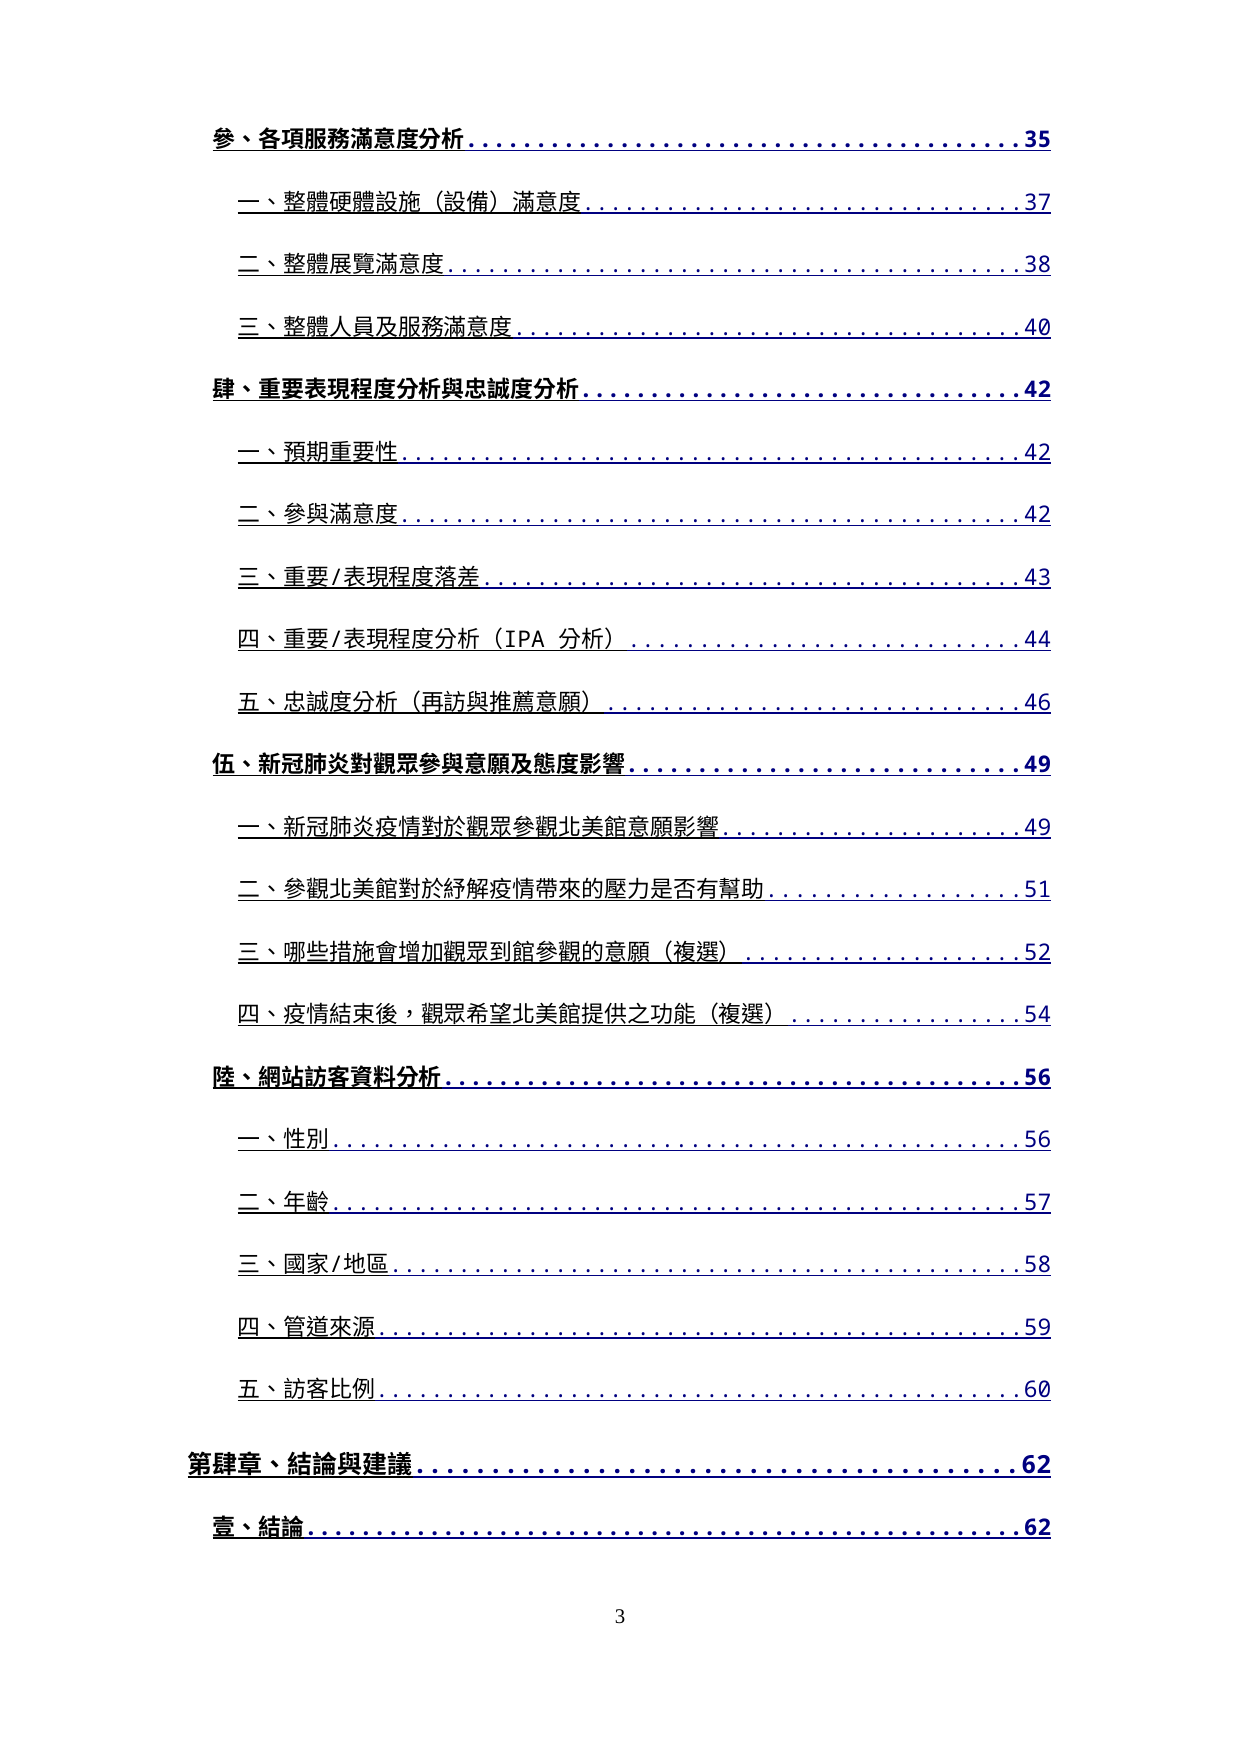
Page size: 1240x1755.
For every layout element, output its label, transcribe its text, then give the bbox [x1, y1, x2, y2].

text 一、預期重要性 42 [237, 409, 1052, 471]
text 陸、網站訪客資料分析 56 [212, 1034, 1052, 1096]
text 肆、重要表現程度分析與忠誠度分析 42 [212, 346, 1052, 409]
text 四、管道來源 59 [237, 1284, 1052, 1346]
text 參、各項服務滿意度分析 35 [212, 96, 1052, 159]
text 二、參觀北美館對於紓解疫情帶來的壓力是否有幫助 51 [237, 846, 1052, 909]
text 一、新冠肺炎疫情對於觀眾參觀北美館意願影響 49 [237, 784, 1052, 846]
text 三、國家/地區 58 [237, 1221, 1052, 1284]
text 第肆章、結論與建議 62 [187, 1421, 1052, 1484]
text 五、訪客比例 60 [237, 1346, 1052, 1409]
text 一、整體硬體設施（設備）滿意度 37 [237, 159, 1052, 221]
text 三、哪些措施會增加觀眾到館參觀的意願（複選） 52 [237, 909, 1052, 971]
text 三、整體人員及服務滿意度 40 [237, 284, 1052, 346]
text 二、整體展覽滿意度 38 [237, 221, 1052, 284]
text 壹、結論 62 [212, 1484, 1052, 1546]
text 二、參與滿意度 42 [237, 471, 1052, 534]
text 五、忠誠度分析（再訪與推薦意願） 46 [237, 659, 1052, 721]
text 三、重要/表現程度落差 43 [237, 534, 1052, 596]
text 四、重要/表現程度分析（IPA 分析） 44 [237, 596, 1052, 659]
text 伍、新冠肺炎對觀眾參與意願及態度影響 49 [212, 721, 1052, 784]
text 二、年齡 57 [237, 1159, 1052, 1221]
text 一、性別 56 [237, 1096, 1052, 1159]
text 四、疫情結束後，觀眾希望北美館提供之功能（複選） 54 [237, 971, 1052, 1034]
